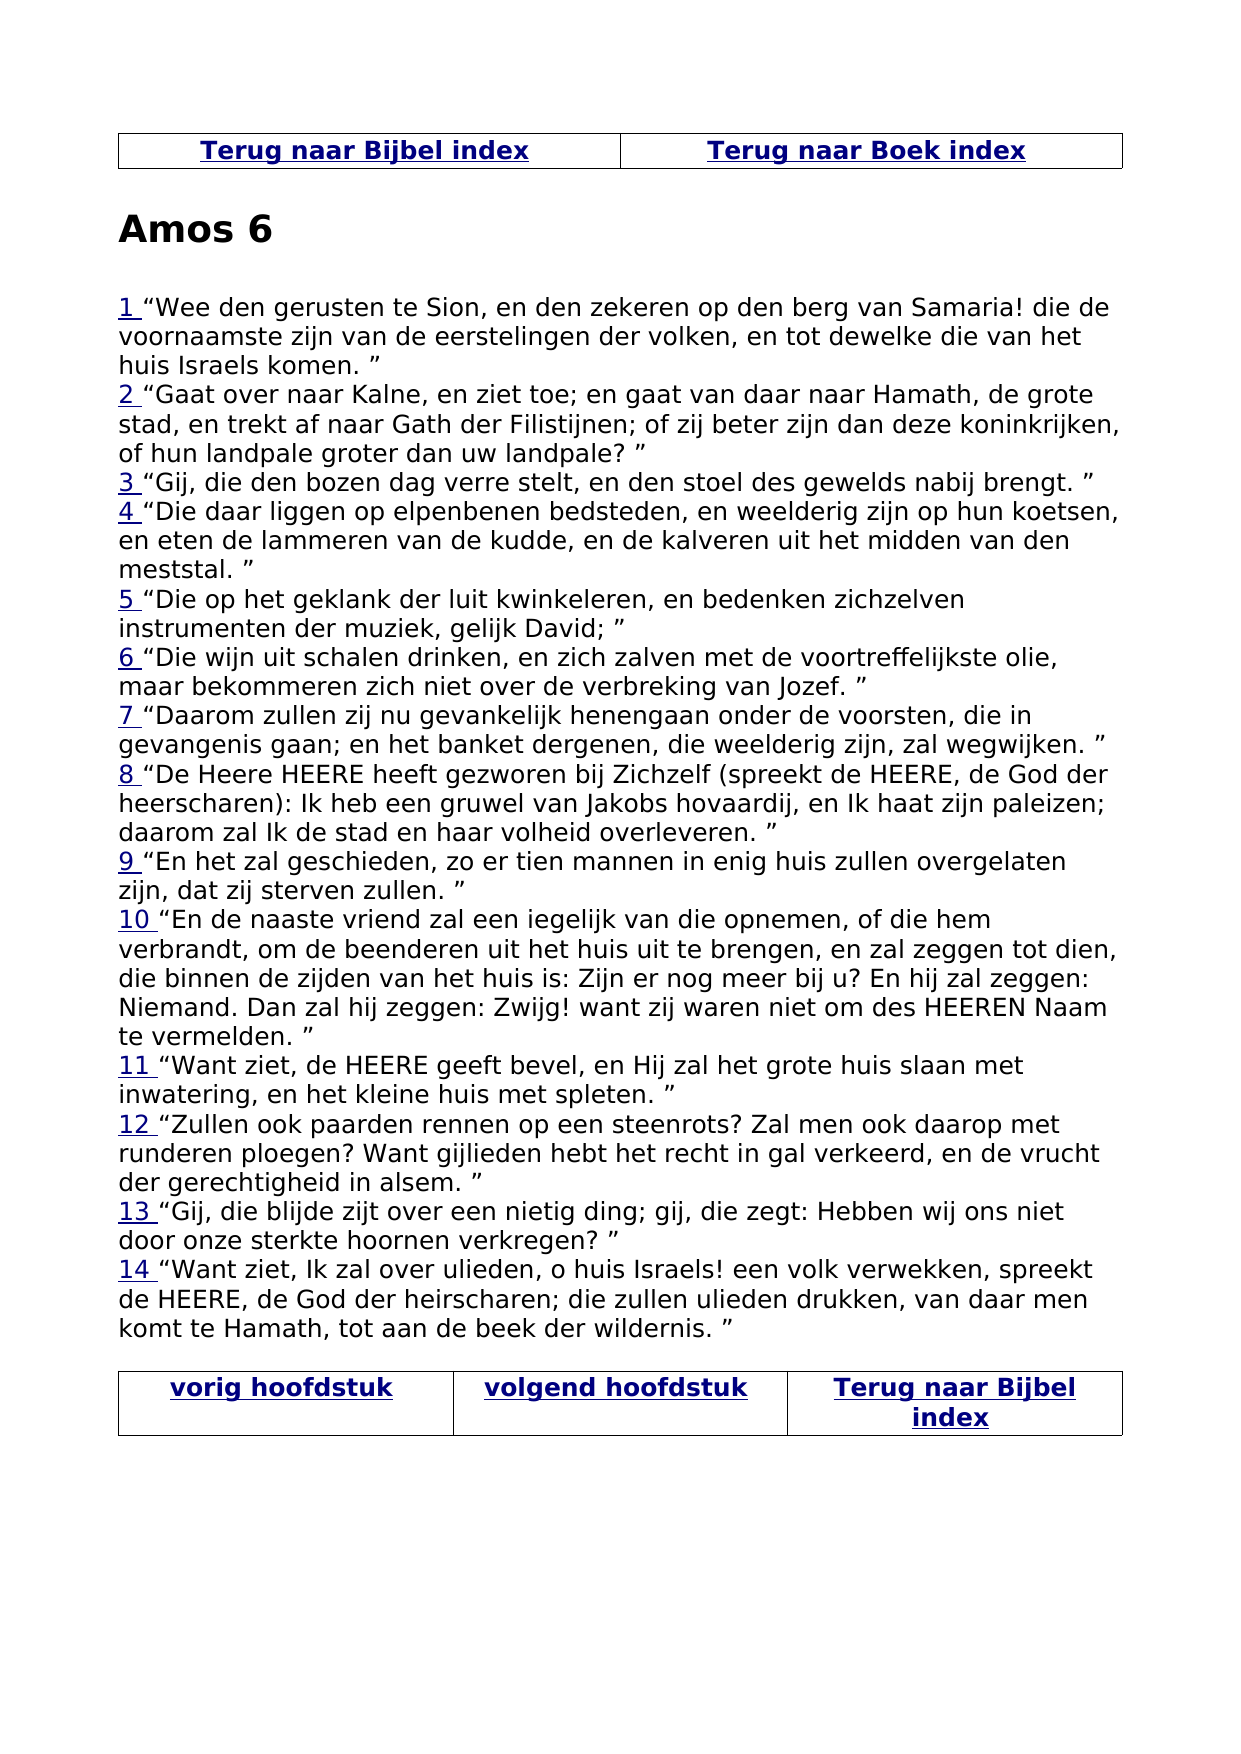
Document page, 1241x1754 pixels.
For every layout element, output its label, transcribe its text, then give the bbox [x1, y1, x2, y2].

table_header vorig hoofdstuk [119, 1372, 453, 1435]
table_header Terug naar Bijbel index [119, 134, 620, 168]
text 1 “Wee den gerusten te Sion, en den zekeren op den berg van Samaria! die de voornaamste zijn van de eerstelingen der volken, en tot dewelke die van het huis Israels komen. ” 2 “Gaat over naar Kalne, en ziet toe; en gaat van daar naar Hamath, de grote stad, en trekt af naar Gath der Filistijnen; of zij beter zijn dan deze koninkrijken, of hun landpale groter dan uw landpale? ” 3 “Gij, die den bozen dag verre stelt, en den stoel des gewelds nabij brengt. ” 4 “Die daar liggen op elpenbenen bedsteden, en weelderig zijn op hun koetsen, en eten de lammeren van de kudde, en de kalveren uit het midden van den meststal. ” 5 “Die op het geklank der luit kwinkeleren, en bedenken zichzelven instrumenten der muziek, gelijk David; ” 6 “Die wijn uit schalen drinken, en zich zalven met de voortreffelijkste olie, maar bekommeren zich niet over de verbreking van Jozef. ” 7 “Daarom zullen zij nu gevankelijk henengaan onder de voorsten, die in gevangenis gaan; en het banket dergenen, die weelderig zijn, zal wegwijken. ” 8 “De Heere HEERE heeft gezworen bij Zichzelf (spreekt de HEERE, de God der heerscharen): Ik heb een gruwel van Jakobs hovaardij, en Ik haat zijn paleizen; daarom zal Ik de stad en haar volheid overleveren. ” 9 “En het zal geschieden, zo er tien mannen in enig huis zullen overgelaten zijn, dat zij sterven zullen. ” 10 “En de naaste vriend zal een iegelijk van die opnemen, of die hem verbrandt, om de beenderen uit het huis uit te brengen, en zal zeggen tot dien, die binnen de zijden van het huis is: Zijn er nog meer bij u? En hij zal zeggen: Niemand. Dan zal hij zeggen: Zwijg! want zij waren niet om des HEEREN Naam te vermelden. ” 11 “Want ziet, de HEERE geeft bevel, en Hij zal het grote huis slaan met inwatering, en het kleine huis met spleten. ” 12 “Zullen ook paarden rennen op een steenrots? Zal men ook daarop met runderen ploegen? Want gijlieden hebt het recht in gal verkeerd, en de vrucht der gerechtigheid in alsem. ” 13 “Gij, die blijde zijt over een nietig ding; gij, die zegt: Hebben wij ons niet door onze sterkte hoornen verkregen? ” 14 “Want ziet, Ik zal over ulieden, o huis Israels! een volk verwekken, spreekt de HEERE, de God der heirscharen; die zullen ulieden drukken, van daar men komt te Hamath, tot aan de beek der wildernis. ” [118, 264, 1122, 1343]
table_header Terug naar Bijbel index [788, 1372, 1122, 1435]
table_header volgend hoofdstuk [454, 1372, 787, 1435]
subtitle Amos 6 [118, 208, 1122, 252]
table_header Terug naar Boek index [621, 134, 1122, 168]
